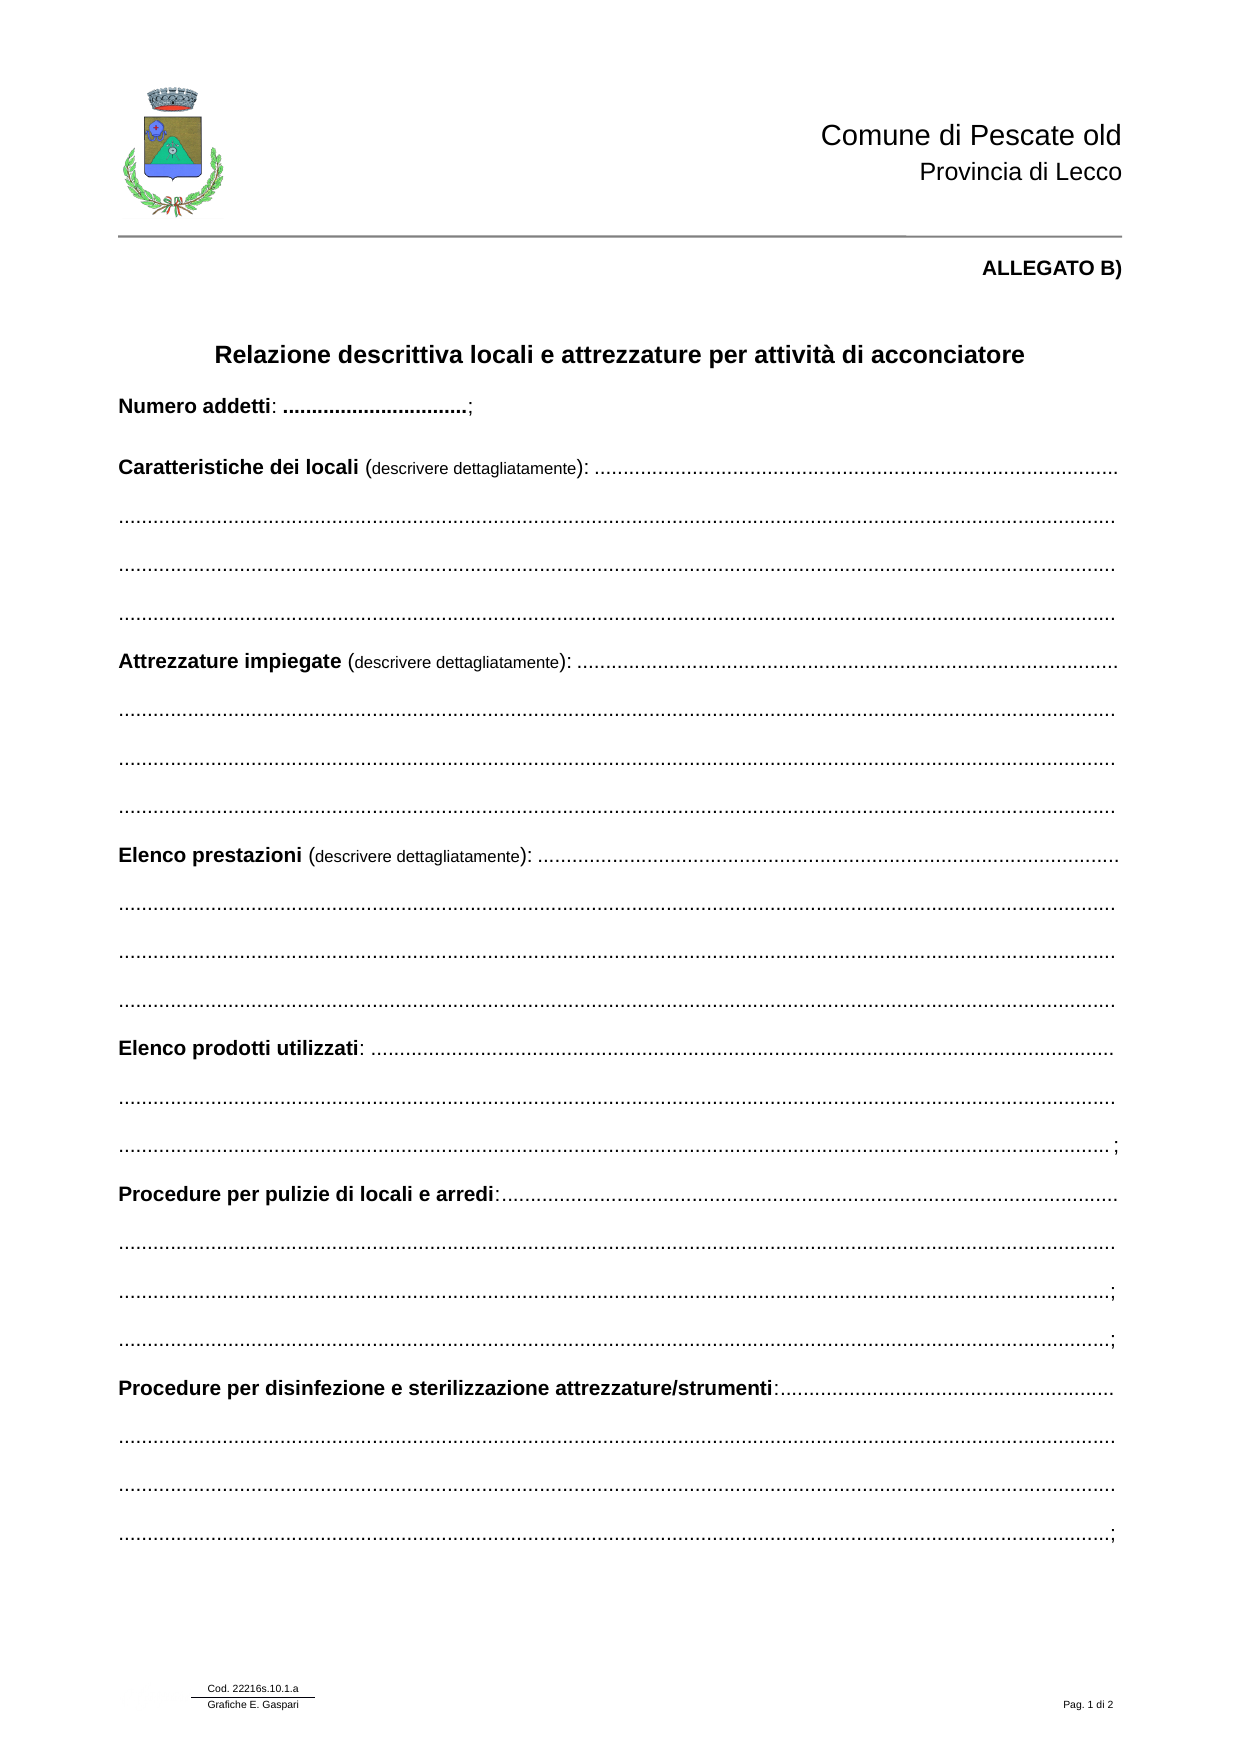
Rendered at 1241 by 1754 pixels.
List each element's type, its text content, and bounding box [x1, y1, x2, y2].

text Attrezzature impiegate (descrivere dettagliatamente): .............................................................................................. [118, 649, 1122, 673]
text ............................................................................................................................................................................. [118, 600, 1122, 624]
text ............................................................................................................................................................................. [118, 552, 1122, 576]
text Procedure per disinfezione e sterilizzazione attrezzature/strumenti: .......................................................... [118, 1375, 1122, 1399]
text Provincia di Lecco [224, 157, 1122, 185]
text ............................................................................................................................................................................; [118, 1278, 1122, 1302]
text Caratteristiche dei locali (descrivere dettagliatamente): ........................................................................................... [118, 455, 1122, 479]
text Numero addetti: ................................; [118, 394, 1122, 418]
text ............................................................................................................................................................................. [118, 1472, 1122, 1496]
text ............................................................................................................................................................................. [118, 988, 1122, 1012]
text Elenco prodotti utilizzati: ................................................................................................................................. [118, 1036, 1122, 1060]
text ............................................................................................................................................................................. [118, 1085, 1122, 1109]
text ALLEGATO B) [118, 256, 1122, 280]
text ............................................................................................................................................................................. [118, 794, 1122, 818]
text ............................................................................................................................................................................. [118, 891, 1122, 915]
text ............................................................................................................................................................................. [118, 1424, 1122, 1448]
text ............................................................................................................................................................................. [118, 1230, 1122, 1254]
text ............................................................................................................................................................................. [118, 939, 1122, 963]
text ............................................................................................................................................................................. [118, 697, 1122, 721]
text ............................................................................................................................................................................. [118, 503, 1122, 527]
text Nell'elenco degli allegati [242, 292, 602, 315]
text Elenco prestazioni (descrivere dettagliatamente): ..................................................................................................... [118, 842, 1122, 866]
text ............................................................................................................................................................................; [118, 1521, 1122, 1544]
text ............................................................................................................................................................................; [118, 1327, 1122, 1351]
subtitle Relazione descrittiva locali e attrezzature per attività di acconciatore [118, 340, 1122, 369]
text ............................................................................................................................................................................. [118, 746, 1122, 769]
text Procedure per pulizie di locali e arredi: ........................................................................................................... [118, 1182, 1122, 1206]
picture [122, 87, 224, 219]
text ............................................................................................................................................................................ ; [118, 1133, 1122, 1157]
text Comune di Pescate old [224, 118, 1122, 152]
